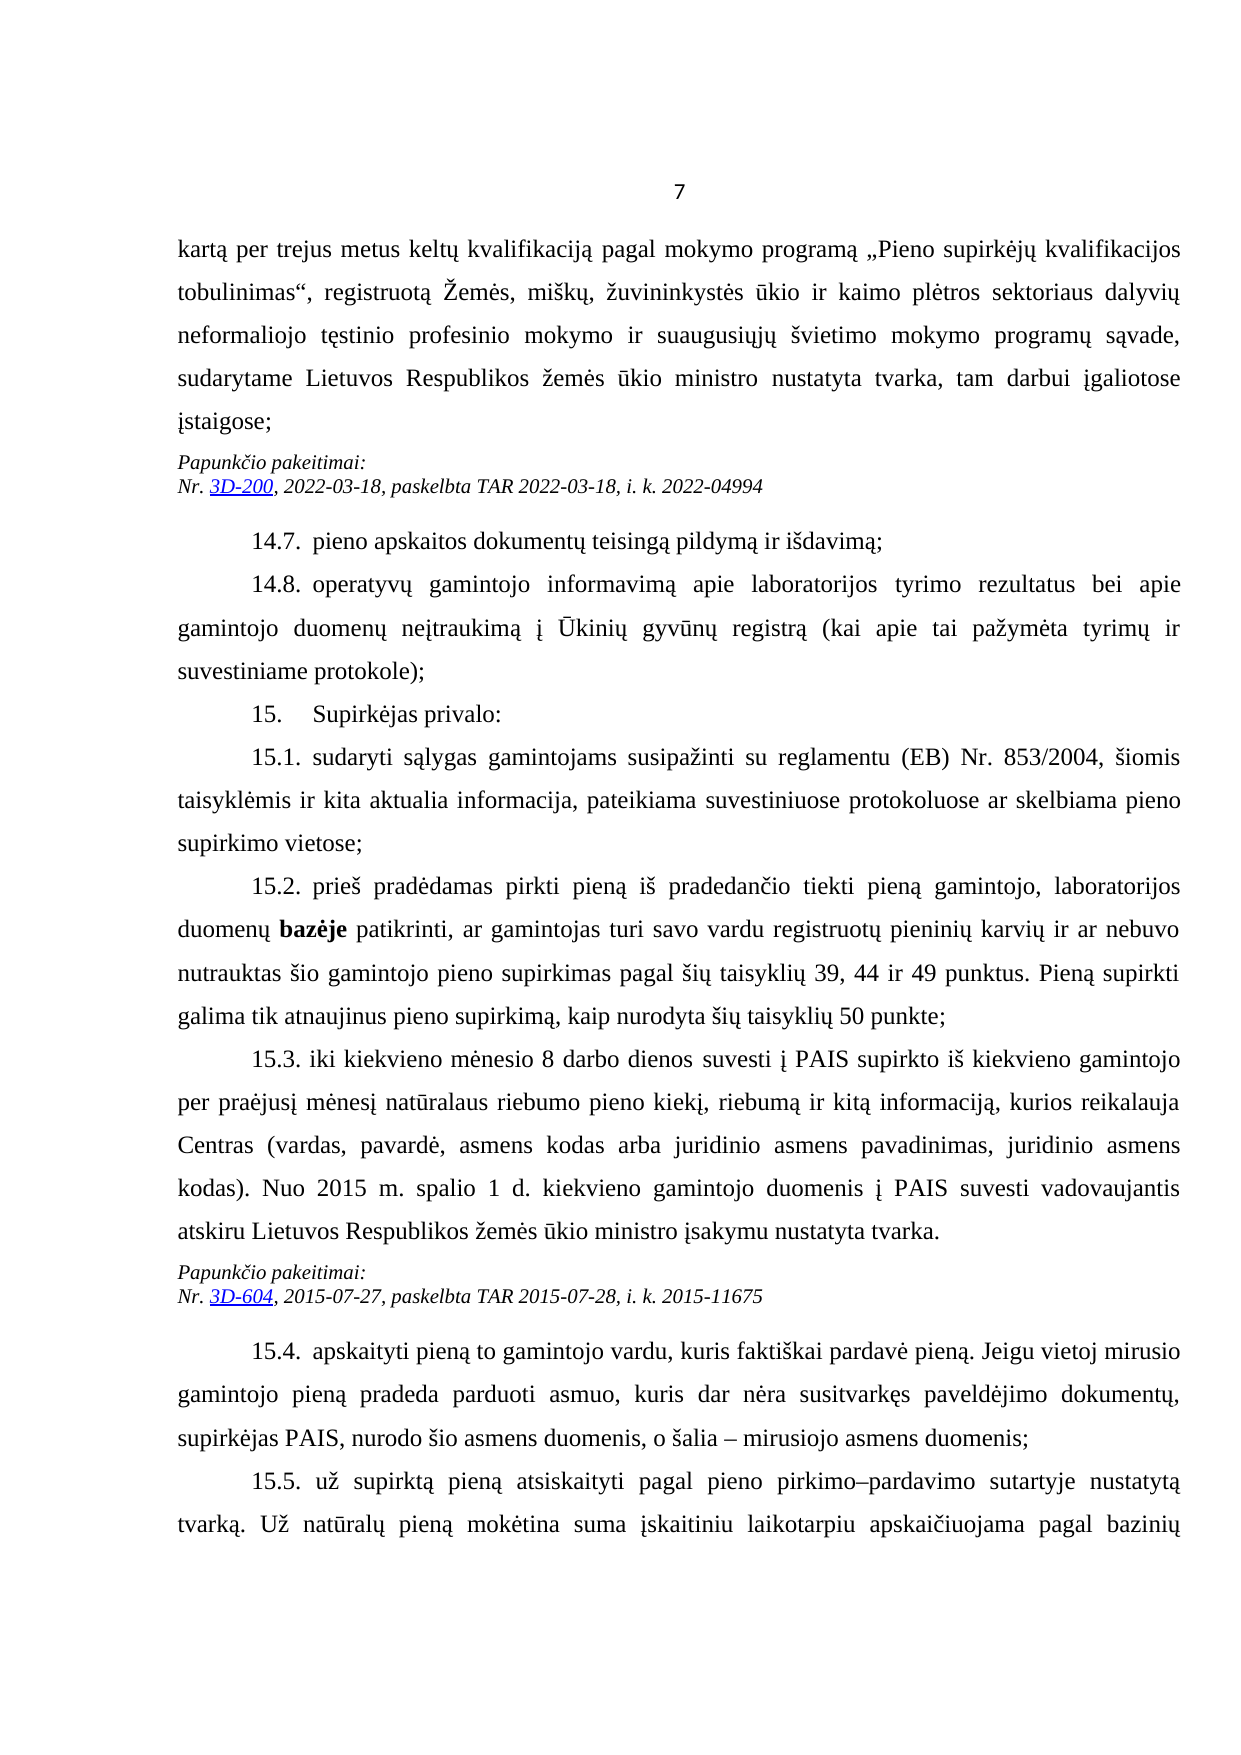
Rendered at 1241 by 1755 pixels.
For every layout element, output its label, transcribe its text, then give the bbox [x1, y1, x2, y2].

text 15. Supirkėjas privalo: [177, 699, 1181, 728]
text 14.8. operatyvų gamintojo informavimą apie laboratorijos tyrimo rezultatus bei apie gamintojo duomenų neįtraukimą į Ūkinių gyvūnų registrą (kai apie tai pažymėta tyrimų ir suvestiniame protokole); [177, 569, 1181, 684]
text 15.4. apskaityti pieną to gamintojo vardu, kuris faktiškai pardavė pieną. Jeigu vietoj mirusio gamintojo pieną pradeda parduoti asmuo, kuris dar nėra susitvarkęs paveldėjimo dokumentų, supirkėjas PAIS, nurodo šio asmens duomenis, o šalia – mirusiojo asmens duomenis; [177, 1336, 1181, 1451]
text 14.7. pieno apskaitos dokumentų teisingą pildymą ir išdavimą; [177, 526, 1181, 555]
text Nr. 3D-200, 2022-03-18, paskelbta TAR 2022-03-18, i. k. 2022-04994 [177, 474, 1181, 498]
text Papunkčio pakeitimai: [177, 1259, 1181, 1284]
text 15.2. prieš pradėdamas pirkti pieną iš pradedančio tiekti pieną gamintojo, laboratorijos duomenų bazėje patikrinti, ar gamintojas turi savo vardu registruotų pieninių karvių ir ar nebuvo nutrauktas šio gamintojo pieno supirkimas pagal šių taisyklių 39, 44 ir 49 punktus. Pieną supirkti galima tik atnaujinus pieno supirkimą, kaip nurodyta šių taisyklių 50 punkte; [177, 871, 1181, 1029]
text 15.3. iki kiekvieno mėnesio 8 darbo dienos suvesti į PAIS supirkto iš kiekvieno gamintojo per praėjusį mėnesį natūralaus riebumo pieno kiekį, riebumą ir kitą informaciją, kurios reikalauja Centras (vardas, pavardė, asmens kodas arba juridinio asmens pavadinimas, juridinio asmens kodas). Nuo 2015 m. spalio 1 d. kiekvieno gamintojo duomenis į PAIS suvesti vadovaujantis atskiru Lietuvos Respublikos žemės ūkio ministro įsakymu nustatyta tvarka. [177, 1044, 1181, 1245]
text kartą per trejus metus keltų kvalifikaciją pagal mokymo programą „Pieno supirkėjų kvalifikacijos tobulinimas“, registruotą Žemės, miškų, žuvininkystės ūkio ir kaimo plėtros sektoriaus dalyvių neformaliojo tęstinio profesinio mokymo ir suaugusiųjų švietimo mokymo programų sąvade, sudarytame Lietuvos Respublikos žemės ūkio ministro nustatyta tvarka, tam darbui įgaliotose įstaigose; [177, 234, 1181, 435]
text Papunkčio pakeitimai: [177, 449, 1181, 474]
text 15.1. sudaryti sąlygas gamintojams susipažinti su reglamentu (EB) Nr. 853/2004, šiomis taisyklėmis ir kita aktualia informacija, pateikiama suvestiniuose protokoluose ar skelbiama pieno supirkimo vietose; [177, 742, 1181, 857]
text Nr. 3D-604, 2015-07-27, paskelbta TAR 2015-07-28, i. k. 2015-11675 [177, 1284, 1181, 1308]
text 15.5. už supirktą pieną atsiskaityti pagal pieno pirkimo–pardavimo sutartyje nustatytą tvarką. Už natūralų pieną mokėtina suma įskaitiniu laikotarpiu apskaičiuojama pagal bazinių [177, 1466, 1181, 1538]
